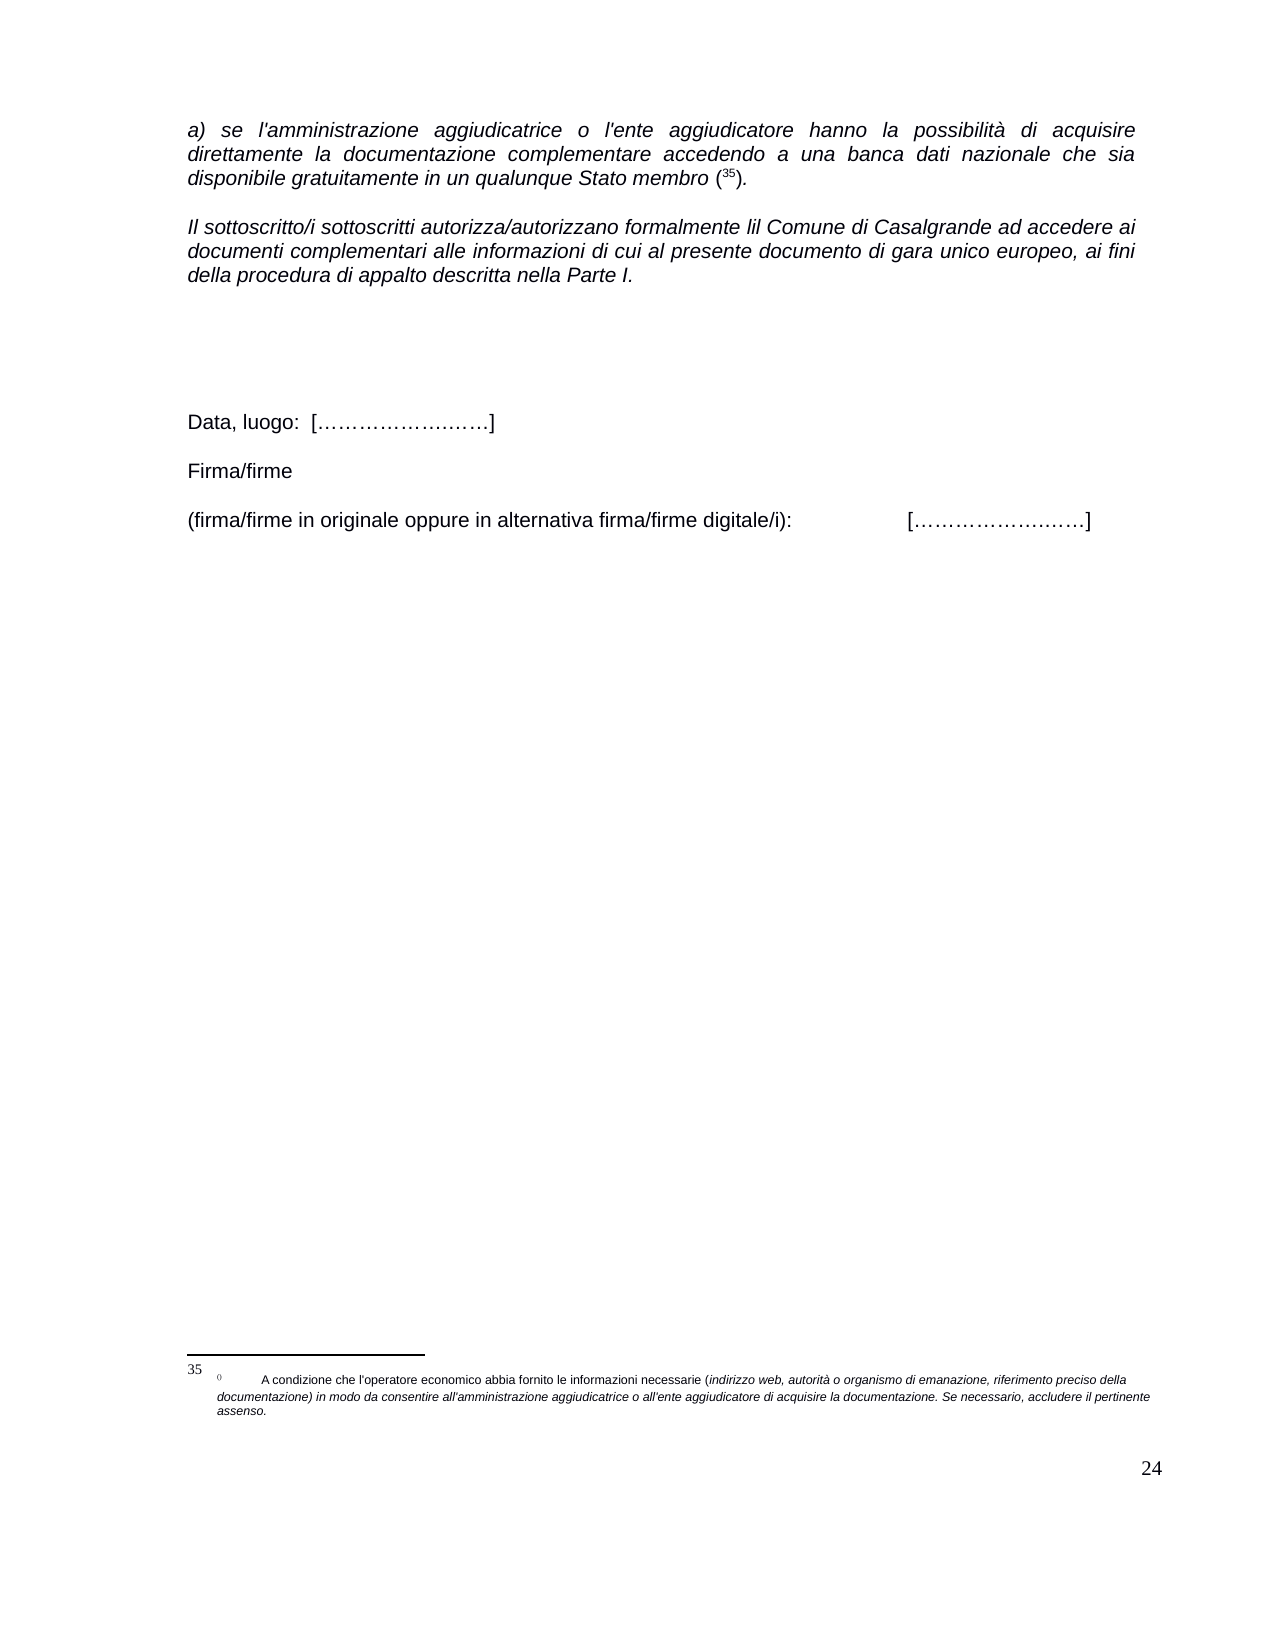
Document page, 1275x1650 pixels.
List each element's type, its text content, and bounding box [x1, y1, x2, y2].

text Data, luogo: [……………….……] [187, 410, 1137, 434]
text a) se l'amministrazione aggiudicatrice o l'ente aggiudicatore hanno la possibilità di acquisire direttamente la documentazione complementare accedendo a una banca dati nazionale che sia disponibile gratuitamente in un qualunque Stato membro (). [187, 118, 1137, 190]
text Il sottoscritto/i sottoscritti autorizza/autorizzano formalmente lil Comune di Casalgrande ad accedere ai documenti complementari alle informazioni di cui al presente documento di gara unico europeo, ai fini della procedura di appalto descritta nella Parte I. [187, 215, 1137, 287]
text (firma/firme in originale oppure in alternativa firma/firme digitale/i): [……………….……] [187, 508, 1137, 532]
text () A condizione che l'operatore economico abbia fornito le informazioni necessarie (indirizzo web, autorità o organismo di emanazione, riferimento preciso della documentazione) in modo da consentire all'amministrazione aggiudicatrice o all'ente aggiudicatore di acquisire la documentazione. Se necessario, accludere il pertinente assenso. [187, 1361, 1197, 1418]
text Firma/firme [187, 459, 1137, 483]
